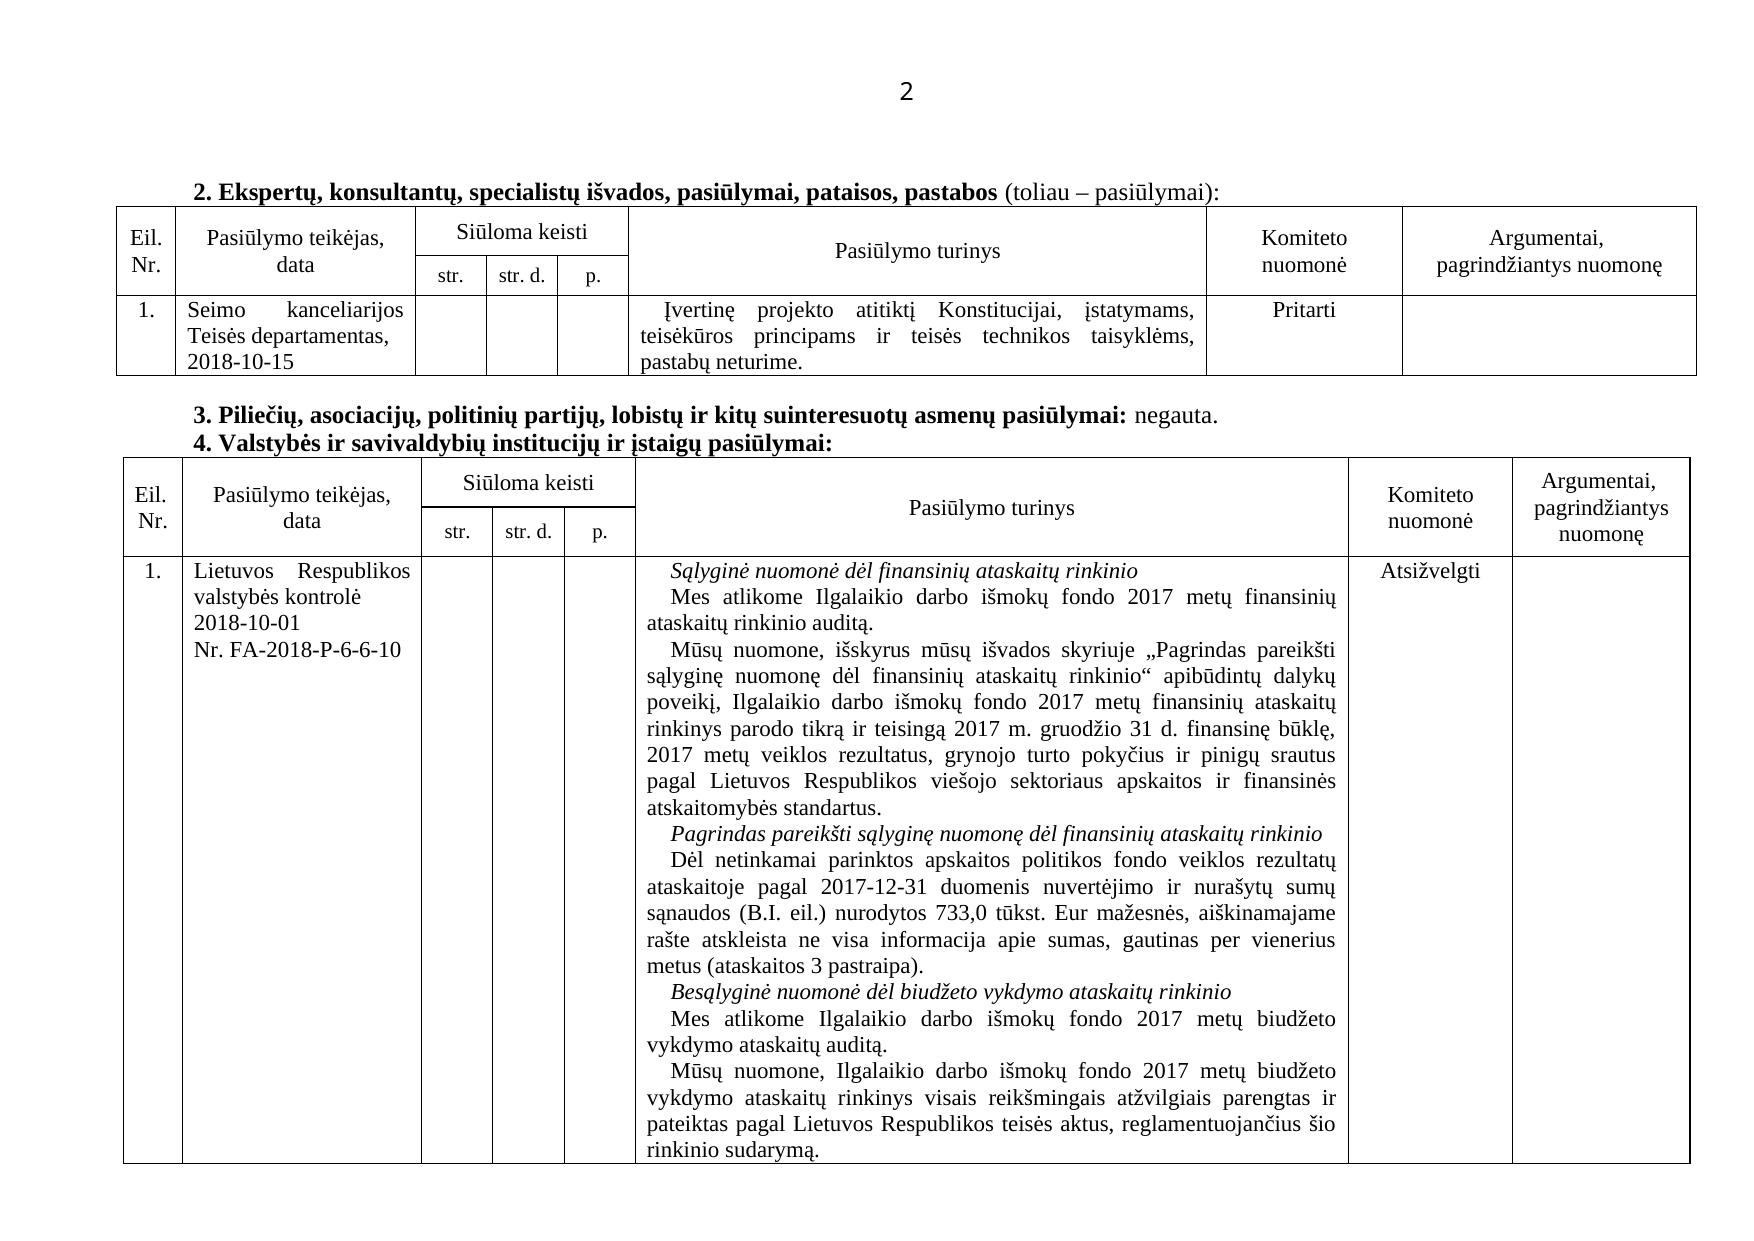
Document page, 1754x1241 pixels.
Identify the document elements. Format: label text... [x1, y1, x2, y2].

table_cell 1. [124, 557, 182, 1163]
table_header Siūloma keisti [416, 207, 628, 255]
table_cell Sąlyginė nuomonė dėl finansinių ataskaitų rinkinio Mes atlikome Ilgalaikio darbo išmokų fondo 2017 metų finansinių ataskaitų rinkinio auditą. Mūsų nuomone, išskyrus mūsų išvados skyriuje „Pagrindas pareikšti sąlyginę nuomonę dėl finansinių ataskaitų rinkinio“ apibūdintų dalykų poveikį, Ilgalaikio darbo išmokų fondo 2017 metų finansinių ataskaitų rinkinys parodo tikrą ir teisingą 2017 m. gruodžio 31 d. finansinę būklę, 2017 metų veiklos rezultatus, grynojo turto pokyčius ir pinigų srautus pagal Lietuvos Respublikos viešojo sektoriaus apskaitos ir finansinės atskaitomybės standartus. Pagrindas pareikšti sąlyginę nuomonę dėl finansinių ataskaitų rinkinio Dėl netinkamai parinktos apskaitos politikos fondo veiklos rezultatų ataskaitoje pagal 2017-12-31 duomenis nuvertėjimo ir nurašytų sumų sąnaudos (B.I. eil.) nurodytos 733,0 tūkst. Eur mažesnės, aiškinamajame rašte atskleista ne visa informacija apie sumas, gautinas per vienerius metus (ataskaitos 3 pastraipa). Besąlyginė nuomonė dėl biudžeto vykdymo ataskaitų rinkinio Mes atlikome Ilgalaikio darbo išmokų fondo 2017 metų biudžeto vykdymo ataskaitų auditą. Mūsų nuomone, Ilgalaikio darbo išmokų fondo 2017 metų biudžeto vykdymo ataskaitų rinkinys visais reikšmingais atžvilgiais parengtas ir pateiktas pagal Lietuvos Respublikos teisės aktus, reglamentuojančius šio rinkinio sudarymą. [636, 557, 1348, 1163]
text 3. Piliečių, asociacijų, politinių partijų, lobistų ir kitų suinteresuotų asmenų pasiūlymai: negauta. [118, 400, 1695, 428]
table_cell [416, 296, 486, 375]
table_cell Pritarti [1207, 296, 1402, 375]
table_cell str. d. [493, 508, 564, 556]
table_header Komiteto nuomonė [1207, 207, 1402, 294]
table_cell str. [422, 508, 492, 556]
text 2. Ekspertų, konsultantų, specialistų išvados, pasiūlymai, pataisos, pastabos (toliau – pasiūlymai): [118, 177, 1695, 206]
table_header Eil. Nr. [124, 458, 182, 556]
table_cell [1403, 296, 1696, 375]
table_header Pasiūlymo teikėjas, data [176, 207, 415, 294]
table_cell [1513, 557, 1689, 1163]
table_cell str. [416, 256, 486, 294]
table_cell str. d. [487, 256, 557, 294]
table_header Pasiūlymo turinys [629, 207, 1206, 294]
table_header Eil. Nr. [117, 207, 175, 294]
table_cell p. [558, 256, 628, 294]
table_cell [422, 557, 492, 1163]
table_cell p. [565, 508, 635, 556]
table_cell Lietuvos Respublikos valstybės kontrolė 2018-10-01 Nr. FA-2018-P-6-6-10 [183, 557, 421, 1163]
table_header Pasiūlymo turinys [636, 458, 1348, 556]
table_cell [565, 557, 635, 1163]
table_cell Įvertinę projekto atitiktį Konstitucijai, įstatymams, teisėkūros principams ir teisės technikos taisyklėms, pastabų neturime. [629, 296, 1206, 375]
table_header Siūloma keisti [422, 458, 635, 506]
table_header Argumentai, pagrindžiantys nuomonę [1513, 458, 1689, 556]
table_header Komiteto nuomonė [1349, 458, 1512, 556]
table_header Argumentai, pagrindžiantys nuomonę [1403, 207, 1696, 294]
table_cell [493, 557, 564, 1163]
table_cell 1. [117, 296, 175, 375]
table_cell [487, 296, 557, 375]
table_cell [558, 296, 628, 375]
table_cell Seimo kanceliarijos Teisės departamentas, 2018-10-15 [176, 296, 415, 375]
table_cell Atsižvelgti [1349, 557, 1512, 1163]
text 4. Valstybės ir savivaldybių institucijų ir įstaigų pasiūlymai: [118, 428, 1695, 457]
table_header Pasiūlymo teikėjas, data [183, 458, 421, 556]
